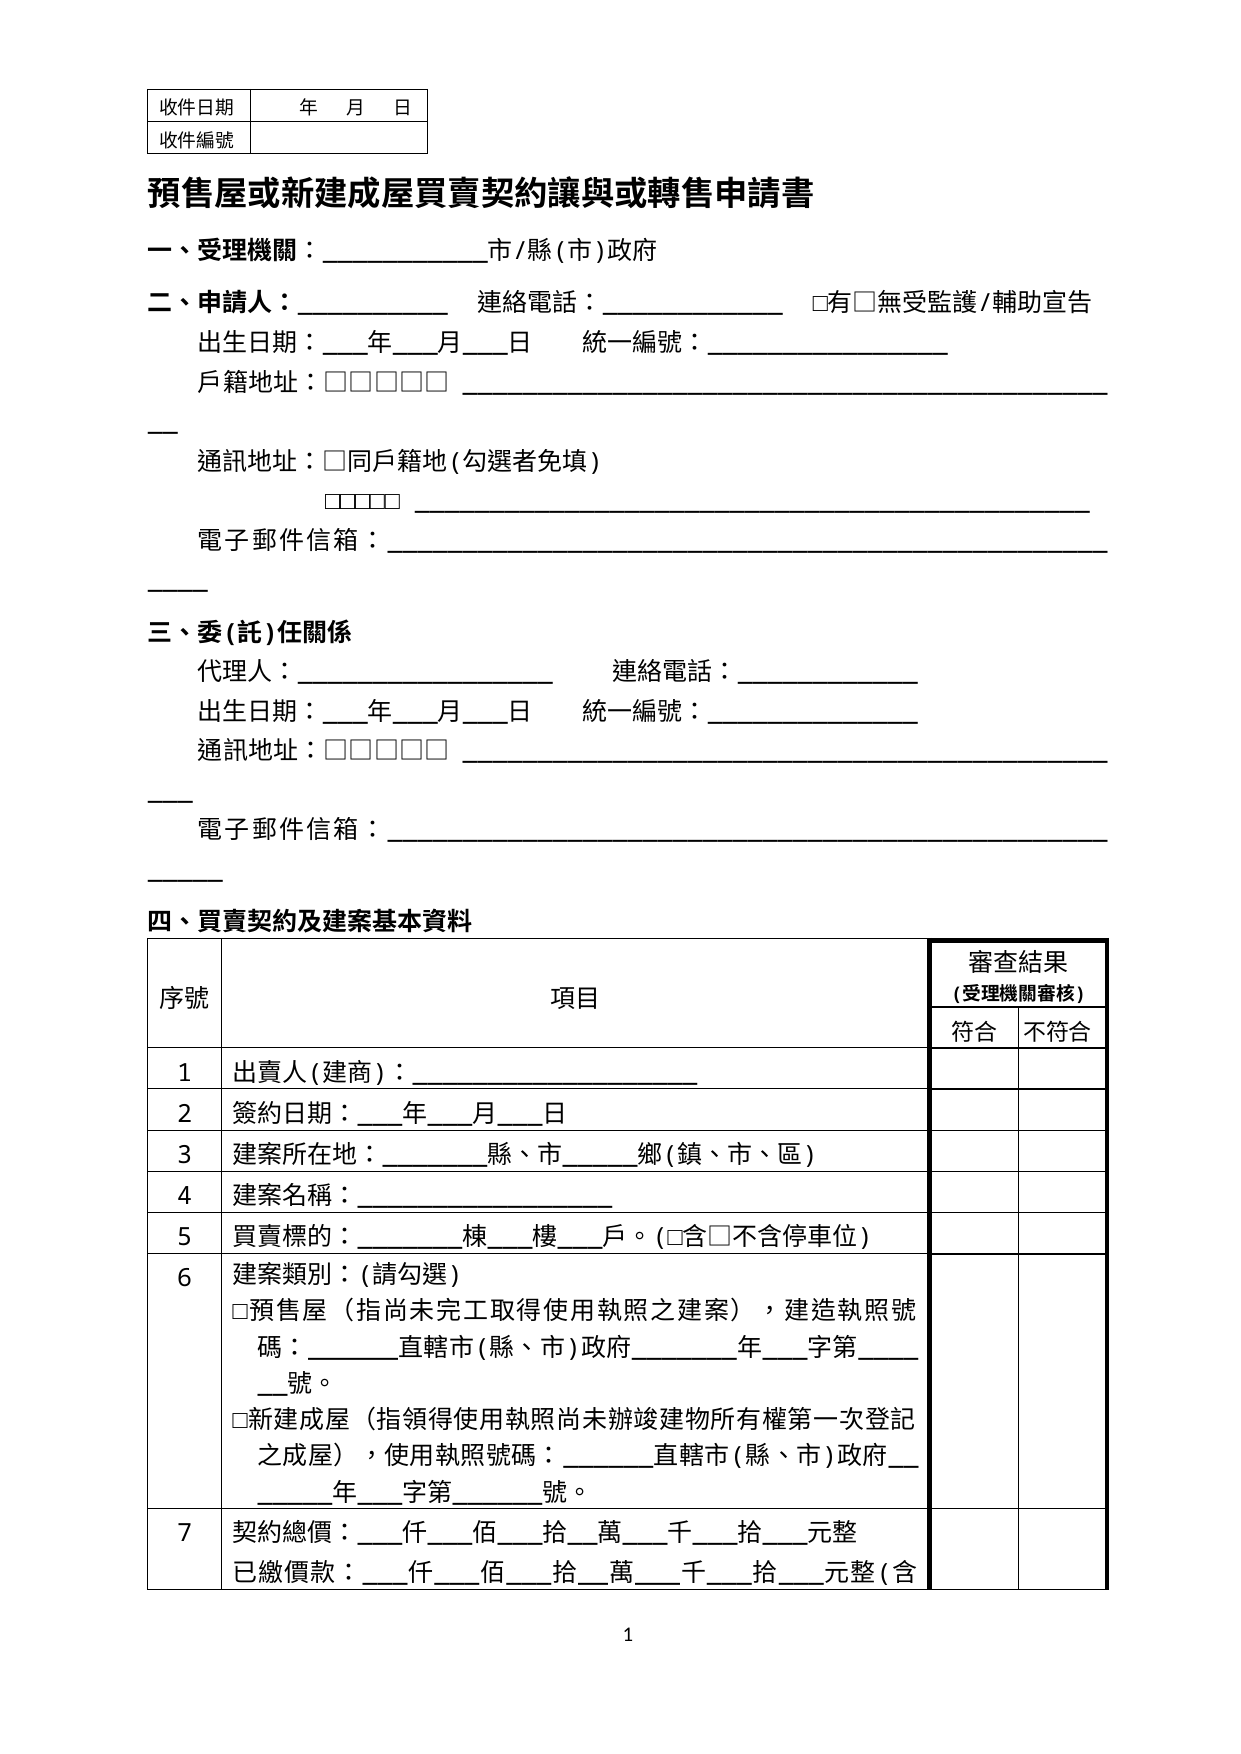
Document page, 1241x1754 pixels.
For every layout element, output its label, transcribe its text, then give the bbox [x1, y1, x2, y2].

text 戶籍地址：□□□□□ _____________________________________________ [148, 359, 1107, 438]
table_cell [1019, 1255, 1105, 1508]
table_cell 6 [148, 1254, 221, 1508]
table_cell 符合 [932, 1008, 1018, 1047]
text 通訊地址：□同戶籍地(勾選者免填) [148, 438, 1107, 477]
table_cell [1019, 1213, 1105, 1253]
table_cell [1019, 1090, 1105, 1129]
table_cell [1019, 1509, 1105, 1588]
table_cell 建案所在地：_______縣、市_____鄉(鎮、市、區) [222, 1131, 927, 1171]
text 代理人：_________________ 連絡電話：____________ [148, 648, 1107, 688]
text 通訊地址：□□□□□ ______________________________________________ [148, 727, 1107, 807]
table_cell 7 [148, 1509, 221, 1588]
table_cell [932, 1049, 1018, 1088]
table_cell [932, 1255, 1018, 1508]
text 四、買賣契約及建案基本資料 [148, 898, 1107, 938]
table_cell [1019, 1131, 1105, 1171]
text 出生日期：___年___月___日 統一編號：______________ [148, 688, 1107, 727]
table_cell [932, 1509, 1018, 1588]
table_cell [932, 1172, 1018, 1212]
table_cell 4 [148, 1172, 221, 1212]
table_cell [1019, 1049, 1105, 1088]
table_cell 建案類別：(請勾選) □預售屋（指尚未完工取得使用執照之建案），建造執照號碼：______直轄市(縣、市)政府_______年___字第______號。 □新建成屋（指領得使用執照尚未辦竣建物所有權第一次登記之成屋），使用執照號碼：______直轄市(縣、市)政府_______年___字第______號。 [222, 1254, 927, 1508]
table_cell [932, 1090, 1018, 1129]
table_cell [932, 1131, 1018, 1171]
text 一、受理機關：___________市/縣(市)政府 [148, 227, 1107, 267]
table_cell 1 [148, 1048, 221, 1088]
table_cell 2 [148, 1089, 221, 1129]
table_header 年 月 日 [251, 90, 427, 121]
text □□□□□ _____________________________________________ [148, 477, 1107, 517]
table_cell 收件編號 [148, 122, 250, 153]
text 二、申請人：__________ 連絡電話：____________ □有□無受監護/輔助宣告 [148, 279, 1107, 319]
table_cell 買賣標的：_______棟___樓___戶。(□含□不含停車位) [222, 1213, 927, 1253]
table_header 收件日期 [148, 90, 250, 121]
table_header 項目 [222, 939, 927, 1047]
text 三、委(託)任關係 [148, 609, 1107, 648]
table_cell 簽約日期：___年___月___日 [222, 1089, 927, 1129]
text 出生日期：___年___月___日 統一編號：________________ [148, 319, 1107, 359]
text 預售屋或新建成屋買賣契約讓與或轉售申請書 [148, 167, 1107, 215]
table_cell 建案名稱：_________________ [222, 1172, 927, 1212]
text 電子郵件信箱：____________________________________________________ [148, 517, 1107, 596]
table_cell 出賣人(建商)：___________________ [222, 1048, 927, 1088]
table_cell 不符合 [1019, 1008, 1105, 1047]
table_cell 契約總價：___仟___佰___拾__萬___千___拾___元整 已繳價款：___仟___佰___拾__萬___千___拾___元整(含 [222, 1509, 927, 1588]
text 電子郵件信箱：_____________________________________________________ [148, 807, 1107, 886]
table_header 審查結果 (受理機關審核) [932, 943, 1105, 1006]
table_cell [932, 1213, 1018, 1253]
table_cell [1019, 1172, 1105, 1212]
table_cell [251, 122, 427, 153]
table_cell 3 [148, 1131, 221, 1171]
table_header 序號 [148, 939, 221, 1047]
table_cell 5 [148, 1213, 221, 1253]
